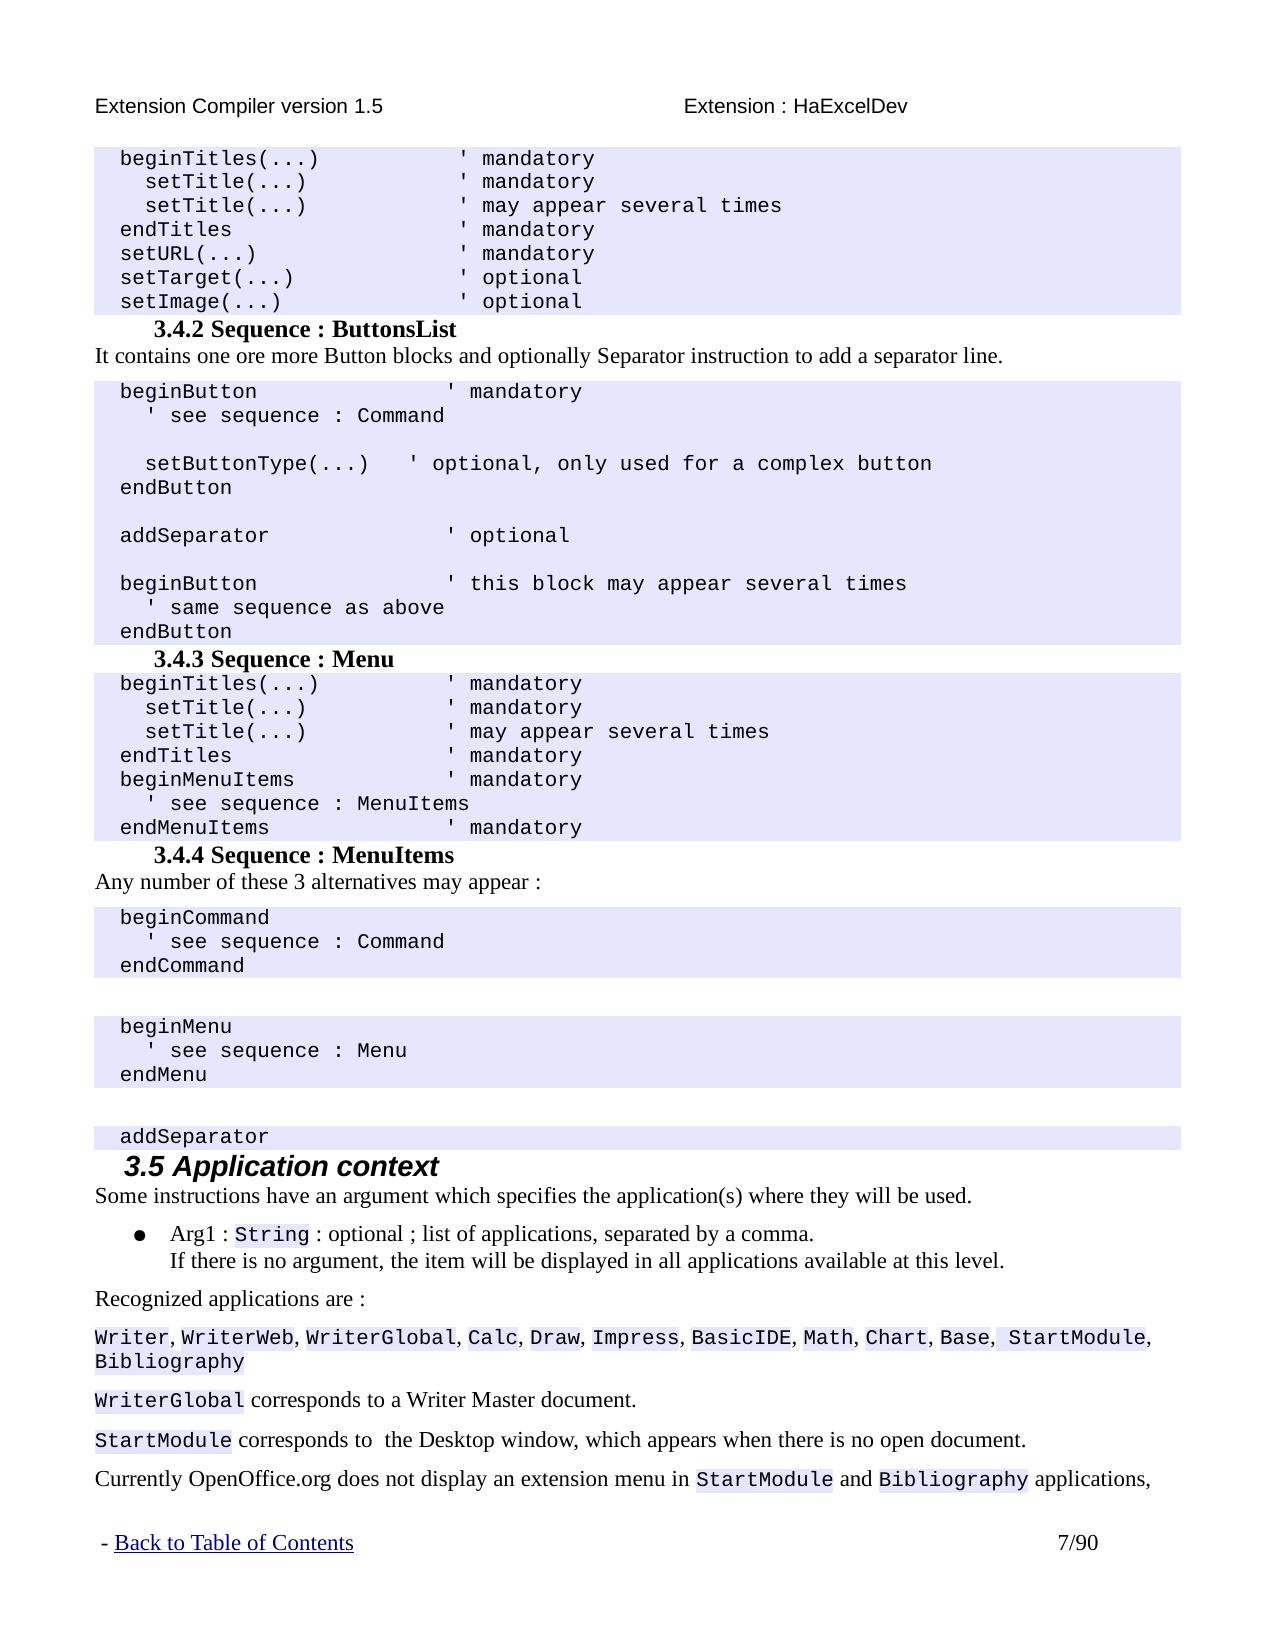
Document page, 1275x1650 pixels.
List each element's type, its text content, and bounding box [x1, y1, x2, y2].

subtitle Application context [124, 1150, 1181, 1183]
text endMenuItems ' mandatory [94, 817, 1181, 841]
text beginMenuItems ' mandatory [94, 769, 1181, 793]
text addSeparator ' optional [94, 525, 1181, 549]
text Any number of these 3 alternatives may appear : [94, 868, 1181, 894]
text Currently OpenOffice.org does not display an extension menu in StartModule and Bibliography applications, [94, 1466, 1181, 1493]
text ' see sequence : Command [94, 405, 1181, 429]
text ' see sequence : Menu [94, 1040, 1181, 1064]
text Writer, WriterWeb, WriterGlobal, Calc, Draw, Impress, BasicIDE, Math, Chart, Base, StartModule, Bibliography [94, 1324, 1181, 1375]
subtitle Sequence : Menu [153, 645, 1181, 673]
text setURL(...) ' mandatory [94, 243, 1181, 267]
text beginButton ' mandatory [94, 381, 1181, 405]
text Some instructions have an argument which specifies the application(s) where they will be used. [94, 1183, 1181, 1208]
text endTitles ' mandatory [94, 219, 1181, 243]
subtitle Sequence : MenuItems [153, 841, 1181, 868]
text ' see sequence : MenuItems [94, 793, 1181, 817]
text addSeparator [94, 1126, 1181, 1150]
subtitle Sequence : ButtonsList [153, 315, 1181, 343]
text It contains one ore more Button blocks and optionally Separator instruction to add a separator line. [94, 343, 1181, 369]
text setTitle(...) ' mandatory [94, 697, 1181, 721]
text endMenu [94, 1064, 1181, 1088]
text endTitles ' mandatory [94, 745, 1181, 769]
text Recognized applications are : [94, 1286, 1181, 1311]
text ' see sequence : Command [94, 931, 1181, 954]
text StartModule corresponds to the Desktop window, which appears when there is no open document. [94, 1427, 1181, 1454]
text endCommand [94, 954, 1181, 978]
text endButton [94, 621, 1181, 645]
text setTitle(...) ' may appear several times [94, 195, 1181, 219]
text setTarget(...) ' optional [94, 267, 1181, 291]
text setTitle(...) ' mandatory [94, 171, 1181, 195]
text beginTitles(...) ' mandatory [94, 147, 1181, 171]
text setImage(...) ' optional [94, 291, 1181, 315]
text beginButton ' this block may appear several times [94, 573, 1181, 597]
text setButtonType(...) ' optional, only used for a complex button [94, 453, 1181, 477]
text ' same sequence as above [94, 597, 1181, 621]
text beginCommand [94, 907, 1181, 931]
text beginMenu [94, 1016, 1181, 1040]
text beginTitles(...) ' mandatory [94, 673, 1181, 697]
text endButton [94, 477, 1181, 501]
text WriterGlobal corresponds to a Writer Master document. [94, 1387, 1181, 1414]
text setTitle(...) ' may appear several times [94, 721, 1181, 745]
list Arg1 : String : optional ; list of applications, separated by a comma. If there is no argument, the item will be displayed in all applications available at this level. [132, 1221, 1181, 1273]
